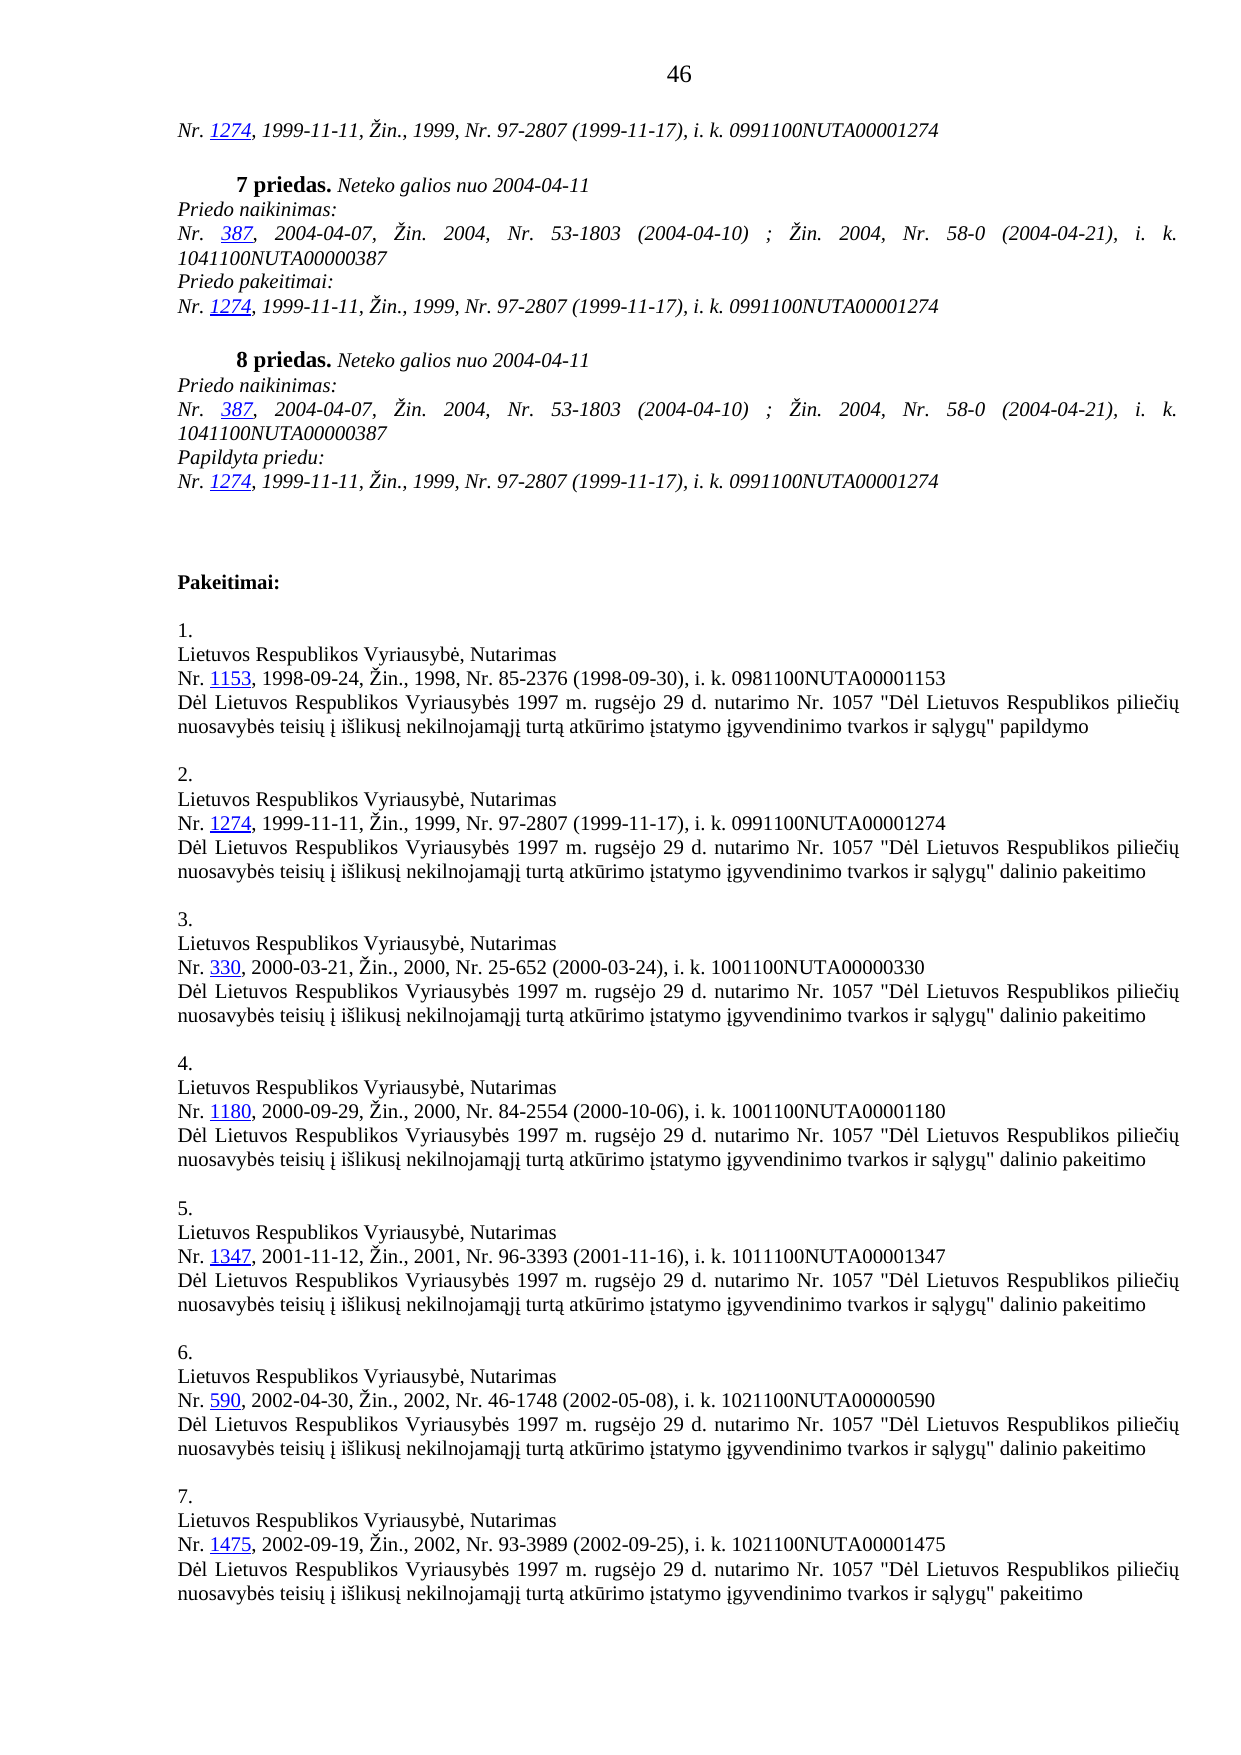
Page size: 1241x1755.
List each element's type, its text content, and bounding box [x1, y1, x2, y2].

text Lietuvos Respublikos Vyriausybė, Nutarimas [177, 931, 1181, 955]
text Dėl Lietuvos Respublikos Vyriausybės 1997 m. rugsėjo 29 d. nutarimo Nr. 1057 "Dėl Lietuvos Respublikos piliečių nuosavybės teisių į išlikusį nekilnojamąjį turtą atkūrimo įstatymo įgyvendinimo tvarkos ir sąlygų" papildymo [177, 690, 1181, 738]
text Dėl Lietuvos Respublikos Vyriausybės 1997 m. rugsėjo 29 d. nutarimo Nr. 1057 "Dėl Lietuvos Respublikos piliečių nuosavybės teisių į išlikusį nekilnojamąjį turtą atkūrimo įstatymo įgyvendinimo tvarkos ir sąlygų" dalinio pakeitimo [177, 979, 1181, 1027]
text 8 priedas. Neteko galios nuo 2004-04-11 [177, 346, 1181, 373]
text Priedo pakeitimai: [177, 269, 1181, 293]
text Nr. 387, 2004-04-07, Žin. 2004, Nr. 53-1803 (2004-04-10) ; Žin. 2004, Nr. 58-0 (2004-04-21), i. k. 1041100NUTA00000387 [177, 397, 1181, 445]
text 1. [177, 618, 1181, 642]
text Nr. 1153, 1998-09-24, Žin., 1998, Nr. 85-2376 (1998-09-30), i. k. 0981100NUTA00001153 [177, 666, 1181, 690]
text Lietuvos Respublikos Vyriausybė, Nutarimas [177, 1508, 1181, 1532]
text Nr. 1274, 1999-11-11, Žin., 1999, Nr. 97-2807 (1999-11-17), i. k. 0991100NUTA00001274 [177, 293, 1181, 318]
text Dėl Lietuvos Respublikos Vyriausybės 1997 m. rugsėjo 29 d. nutarimo Nr. 1057 "Dėl Lietuvos Respublikos piliečių nuosavybės teisių į išlikusį nekilnojamąjį turtą atkūrimo įstatymo įgyvendinimo tvarkos ir sąlygų" dalinio pakeitimo [177, 1123, 1181, 1171]
text Nr. 1274, 1999-11-11, Žin., 1999, Nr. 97-2807 (1999-11-17), i. k. 0991100NUTA00001274 [177, 811, 1181, 834]
text Lietuvos Respublikos Vyriausybė, Nutarimas [177, 786, 1181, 811]
text Lietuvos Respublikos Vyriausybė, Nutarimas [177, 1219, 1181, 1244]
text Papildyta priedu: [177, 445, 1181, 469]
text 5. [177, 1196, 1181, 1219]
text Dėl Lietuvos Respublikos Vyriausybės 1997 m. rugsėjo 29 d. nutarimo Nr. 1057 "Dėl Lietuvos Respublikos piliečių nuosavybės teisių į išlikusį nekilnojamąjį turtą atkūrimo įstatymo įgyvendinimo tvarkos ir sąlygų" dalinio pakeitimo [177, 834, 1181, 883]
text 3. [177, 907, 1181, 931]
text 6. [177, 1340, 1181, 1364]
text Nr. 387, 2004-04-07, Žin. 2004, Nr. 53-1803 (2004-04-10) ; Žin. 2004, Nr. 58-0 (2004-04-21), i. k. 1041100NUTA00000387 [177, 221, 1181, 269]
text 2. [177, 762, 1181, 786]
text Lietuvos Respublikos Vyriausybė, Nutarimas [177, 642, 1181, 666]
text Dėl Lietuvos Respublikos Vyriausybės 1997 m. rugsėjo 29 d. nutarimo Nr. 1057 "Dėl Lietuvos Respublikos piliečių nuosavybės teisių į išlikusį nekilnojamąjį turtą atkūrimo įstatymo įgyvendinimo tvarkos ir sąlygų" pakeitimo [177, 1556, 1181, 1604]
text Priedo naikinimas: [177, 373, 1181, 397]
text Nr. 330, 2000-03-21, Žin., 2000, Nr. 25-652 (2000-03-24), i. k. 1001100NUTA00000330 [177, 955, 1181, 979]
text Pakeitimai: [177, 570, 1181, 594]
text 4. [177, 1051, 1181, 1075]
text Nr. 1347, 2001-11-12, Žin., 2001, Nr. 96-3393 (2001-11-16), i. k. 1011100NUTA00001347 [177, 1244, 1181, 1268]
text 7. [177, 1484, 1181, 1508]
text Lietuvos Respublikos Vyriausybė, Nutarimas [177, 1364, 1181, 1388]
text Nr. 1475, 2002-09-19, Žin., 2002, Nr. 93-3989 (2002-09-25), i. k. 1021100NUTA00001475 [177, 1532, 1181, 1556]
text Nr. 1180, 2000-09-29, Žin., 2000, Nr. 84-2554 (2000-10-06), i. k. 1001100NUTA00001180 [177, 1099, 1181, 1123]
text Lietuvos Respublikos Vyriausybė, Nutarimas [177, 1075, 1181, 1099]
text Priedo naikinimas: [177, 197, 1181, 221]
text Nr. 590, 2002-04-30, Žin., 2002, Nr. 46-1748 (2002-05-08), i. k. 1021100NUTA00000590 [177, 1388, 1181, 1412]
text Dėl Lietuvos Respublikos Vyriausybės 1997 m. rugsėjo 29 d. nutarimo Nr. 1057 "Dėl Lietuvos Respublikos piliečių nuosavybės teisių į išlikusį nekilnojamąjį turtą atkūrimo įstatymo įgyvendinimo tvarkos ir sąlygų" dalinio pakeitimo [177, 1412, 1181, 1460]
text Dėl Lietuvos Respublikos Vyriausybės 1997 m. rugsėjo 29 d. nutarimo Nr. 1057 "Dėl Lietuvos Respublikos piliečių nuosavybės teisių į išlikusį nekilnojamąjį turtą atkūrimo įstatymo įgyvendinimo tvarkos ir sąlygų" dalinio pakeitimo [177, 1268, 1181, 1316]
text Nr. 1274, 1999-11-11, Žin., 1999, Nr. 97-2807 (1999-11-17), i. k. 0991100NUTA00001274 [177, 118, 1181, 142]
text 7 priedas. Neteko galios nuo 2004-04-11 [177, 171, 1181, 197]
text Nr. 1274, 1999-11-11, Žin., 1999, Nr. 97-2807 (1999-11-17), i. k. 0991100NUTA00001274 [177, 469, 1181, 493]
